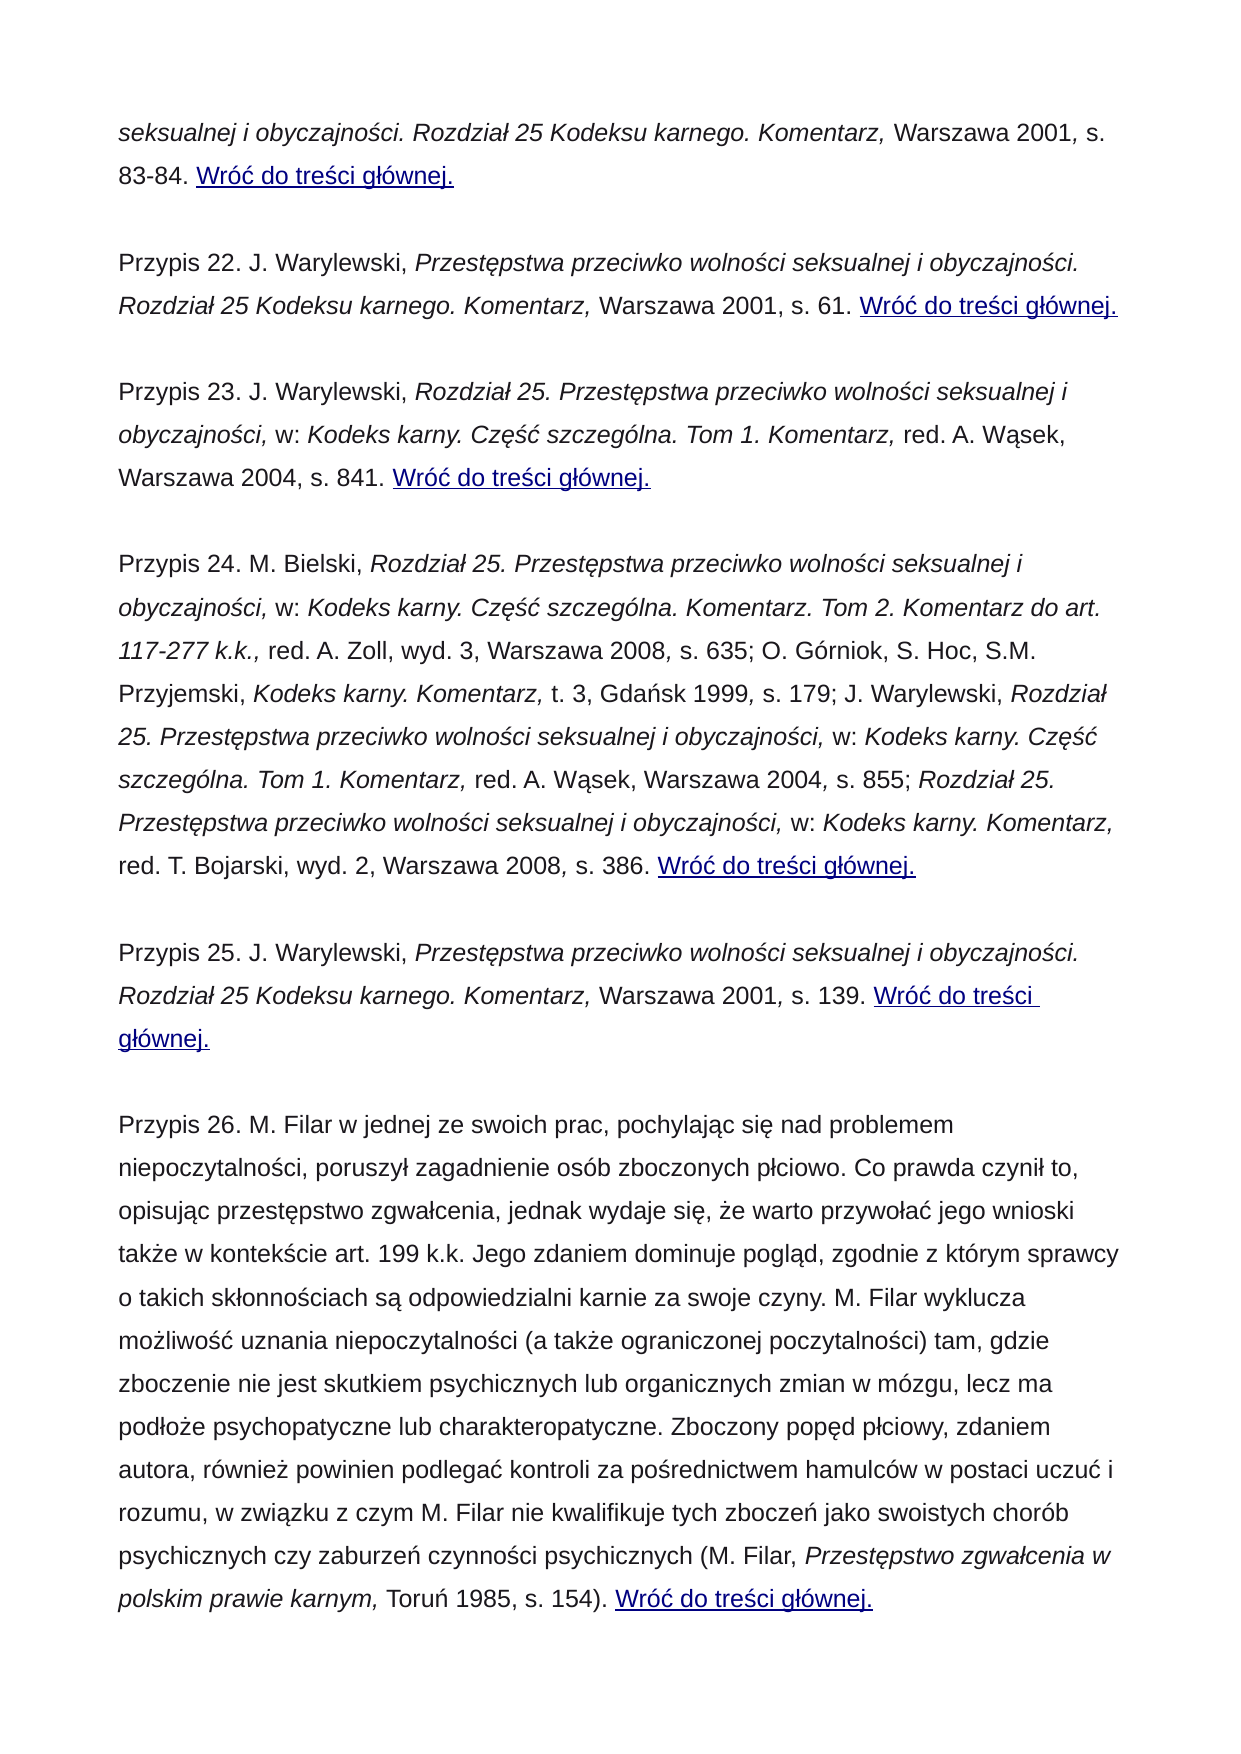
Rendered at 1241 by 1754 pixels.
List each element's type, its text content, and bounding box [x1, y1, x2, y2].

text Przypis 25. J. Warylewski, Przestępstwa przeciwko wolności seksualnej i obyczajności. Rozdział 25 Kodeksu karnego. Komentarz, Warszawa 2001, s. 139. Wróć do treści głównej. [118, 937, 1122, 1052]
text Przypis 22. J. Warylewski, Przestępstwa przeciwko wolności seksualnej i obyczajności. Rozdział 25 Kodeksu karnego. Komentarz, Warszawa 2001, s. 61. Wróć do treści głównej. [118, 247, 1122, 319]
text seksualnej i obyczajności. Rozdział 25 Kodeksu karnego. Komentarz, Warszawa 2001, s. 83-84. Wróć do treści głównej. [118, 118, 1122, 190]
text Przypis 24. M. Bielski, Rozdział 25. Przestępstwa przeciwko wolności seksualnej i obyczajności, w: Kodeks karny. Część szczególna. Komentarz. Tom 2. Komentarz do art. 117-277 k.k., red. A. Zoll, wyd. 3, Warszawa 2008, s. 635; O. Górniok, S. Hoc, S.M. Przyjemski, Kodeks karny. Komentarz, t. 3, Gdańsk 1999, s. 179; J. Warylewski, Rozdział 25. Przestępstwa przeciwko wolności seksualnej i obyczajności, w: Kodeks karny. Część szczególna. Tom 1. Komentarz, red. A. Wąsek, Warszawa 2004, s. 855; Rozdział 25. Przestępstwa przeciwko wolności seksualnej i obyczajności, w: Kodeks karny. Komentarz, red. T. Bojarski, wyd. 2, Warszawa 2008, s. 386. Wróć do treści głównej. [118, 549, 1122, 880]
text Przypis 23. J. Warylewski, Rozdział 25. Przestępstwa przeciwko wolności seksualnej i obyczajności, w: Kodeks karny. Część szczególna. Tom 1. Komentarz, red. A. Wąsek, Warszawa 2004, s. 841. Wróć do treści głównej. [118, 377, 1122, 492]
text Przypis 26. M. Filar w jednej ze swoich prac, pochylając się nad problemem niepoczytalności, poruszył zagadnienie osób zboczonych płciowo. Co prawda czynił to, opisując przestępstwo zgwałcenia, jednak wydaje się, że warto przywołać jego wnioski także w kontekście art. 199 k.k. Jego zdaniem dominuje pogląd, zgodnie z którym sprawcy o takich skłonnościach są odpowiedzialni karnie za swoje czyny. M. Filar wyklucza możliwość uznania niepoczytalności (a także ograniczonej poczytalności) tam, gdzie zboczenie nie jest skutkiem psychicznych lub organicznych zmian w mózgu, lecz ma podłoże psychopatyczne lub charakteropatyczne. Zboczony popęd płciowy, zdaniem autora, również powinien podlegać kontroli za pośrednictwem hamulców w postaci uczuć i rozumu, w związku z czym M. Filar nie kwalifikuje tych zboczeń jako swoistych chorób psychicznych czy zaburzeń czynności psychicznych (M. Filar, Przestępstwo zgwałcenia w polskim prawie karnym, Toruń 1985, s. 154). Wróć do treści głównej. [118, 1110, 1122, 1613]
